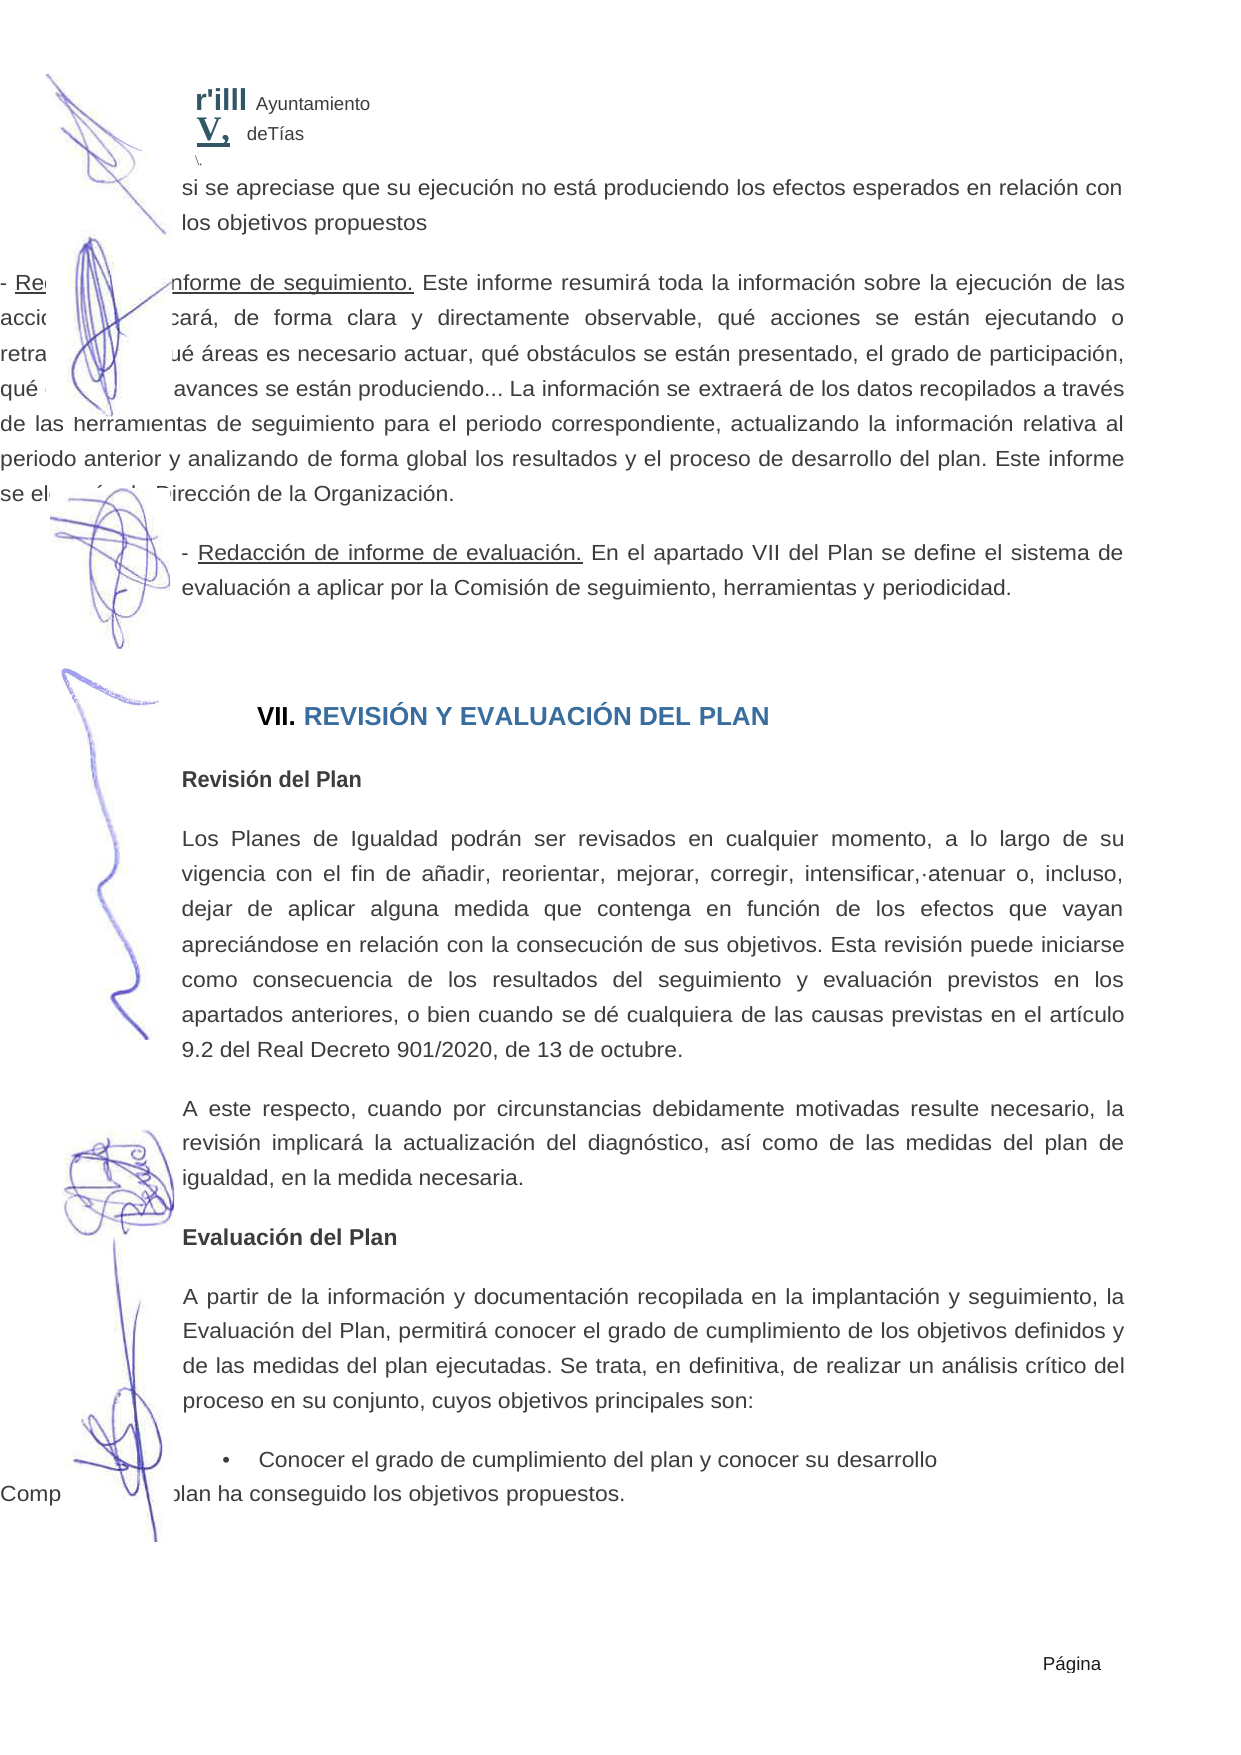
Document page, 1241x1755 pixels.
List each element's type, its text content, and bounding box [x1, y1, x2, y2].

list Redacción de informe de seguimiento. Este informe resumirá toda la información sobre la ejecución de las acciones e indicará, de forma clara y directamente observable, qué acciones se están ejecutando o retrasando, en qué áreas es necesario actuar, qué obstáculos se están presentado, el grado de participación, qué cambios y/o avances se están produciendo... La información se extraerá de los datos recopilados a través de las herramientas de seguimiento para el periodo correspondiente, actualizando la información relativa al periodo anterior y analizando de forma global los resultados y el proceso de desarrollo del plan. Este informe se elevará a la Dirección de la Organización. [0, 270, 1125, 506]
list Comprobar si el plan ha conseguido los objetivos propuestos. [175, 1481, 1147, 1506]
list Redacción de informe de evaluación. En el apartado VII del Plan se define el sistema de evaluación a aplicar por la Comisión de seguimiento, herramientas y periodicidad. [181, 540, 1124, 600]
text \. [195, 152, 1147, 169]
text A partir de la información y documentación recopilada en la implantación y seguimiento, la Evaluación del Plan, permitirá conocer el grado de cumplimiento de los objetivos definidos y de las medidas del plan ejecutadas. Se trata, en definitiva, de realizar un análisis crítico del proceso en su conjunto, cuyos objetivos principales son: [182, 1283, 1126, 1413]
text A este respecto, cuando por circunstancias debidamente motivadas resulte necesario, la revisión implicará la actualización del diagnóstico, así como de las medidas del plan de igualdad, en la medida necesaria. [182, 1096, 1125, 1190]
list Conocer el grado de cumplimiento del plan y conocer su desarrollo [222, 1447, 1147, 1472]
text V, deTías [196, 115, 1147, 147]
subtitle Evaluación del Plan [182, 1224, 1147, 1250]
list Comprobar si el plan ha conseguido los objetivos propuestos. [0, 1481, 62, 1506]
list REVISIÓN Y EVALUACIÓN DEL PLAN [257, 701, 1147, 731]
text r'illl Ayuntamiento [195, 88, 1147, 115]
subtitle Revisión del Plan [182, 766, 1147, 792]
text Los Planes de Igualdad podrán ser revisados en cualquier momento, a lo largo de su vigencia con el fin de añadir, reorientar, mejorar, corregir, intensificar,·atenuar o, incluso, dejar de aplicar alguna medida que contenga en función de los efectos que vayan apreciándose en relación con la consecución de sus objetivos. Esta revisión puede iniciarse como consecuencia de los resultados del seguimiento y evaluación previstos en los apartados anteriores, o bien cuando se dé cualquiera de las causas previstas en el artículo 9.2 del Real Decreto 901/2020, de 13 de octubre. [181, 826, 1125, 1062]
text si se apreciase que su ejecución no está produciendo los efectos esperados en relación con los objetivos propuestos [181, 175, 1124, 235]
